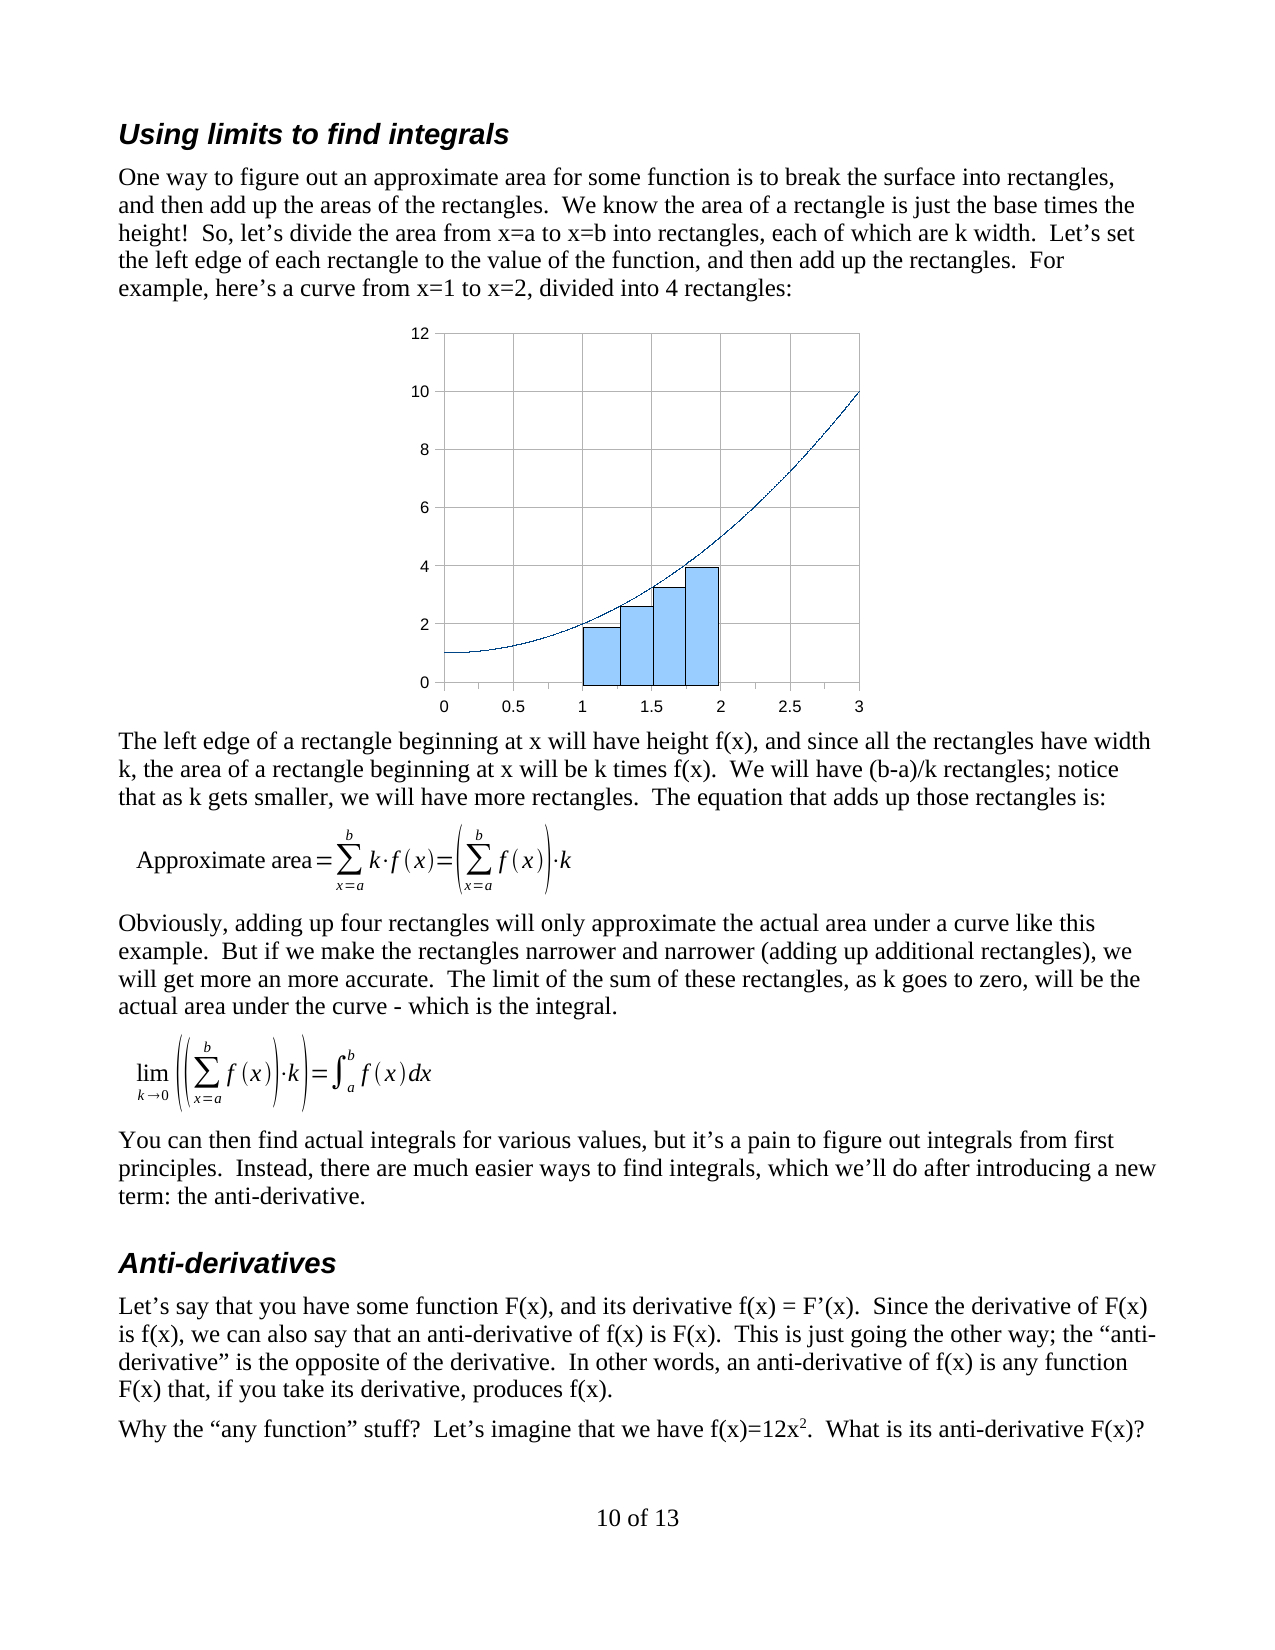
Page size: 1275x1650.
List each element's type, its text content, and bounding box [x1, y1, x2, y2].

text The left edge of a rectangle beginning at x will have height f(x), and since all the rectangles have width k, the area of a rectangle beginning at x will be k times f(x). We will have (b-a)/k rectangles; notice that as k gets smaller, we will have more rectangles. The equation that adds up those rectangles is: [118, 314, 1157, 810]
text Let’s say that you have some function F(x), and its derivative f(x) = F’(x). Since the derivative of F(x) is f(x), we can also say that an anti-derivative of f(x) is F(x). This is just going the other way; the “anti-derivative” is the opposite of the derivative. In other words, an anti-derivative of f(x) is any function F(x) that, if you take its derivative, produces f(x). [118, 1292, 1157, 1403]
subtitle Using limits to find integrals [118, 118, 1157, 151]
text You can then find actual integrals for various values, but it’s a pain to figure out integrals from first principles. Instead, there are much easier ways to find integrals, which we’ll do after introducing a new term: the anti-derivative. [118, 1126, 1157, 1209]
text One way to figure out an approximate area for some function is to break the surface into rectangles, and then add up the areas of the rectangles. We know the area of a rectangle is just the base times the height! So, let’s divide the area from x=a to x=b into rectangles, each of which are k width. Let’s set the left edge of each rectangle to the value of the function, and then add up the rectangles. For example, here’s a curve from x=1 to x=2, divided into 4 rectangles: [118, 163, 1157, 302]
text Obviously, adding up four rectangles will only approximate the actual area under a curve like this example. But if we make the rectangles narrower and narrower (adding up additional rectangles), we will get more an more accurate. The limit of the sum of these rectangles, as k goes to zero, will be the actual area under the curve - which is the integral. [118, 909, 1157, 1020]
text Why the “any function” stuff? Let’s imagine that we have f(x)=12x2. What is its anti-derivative F(x)? [118, 1416, 1157, 1443]
subtitle Anti-derivatives [118, 1247, 1157, 1280]
